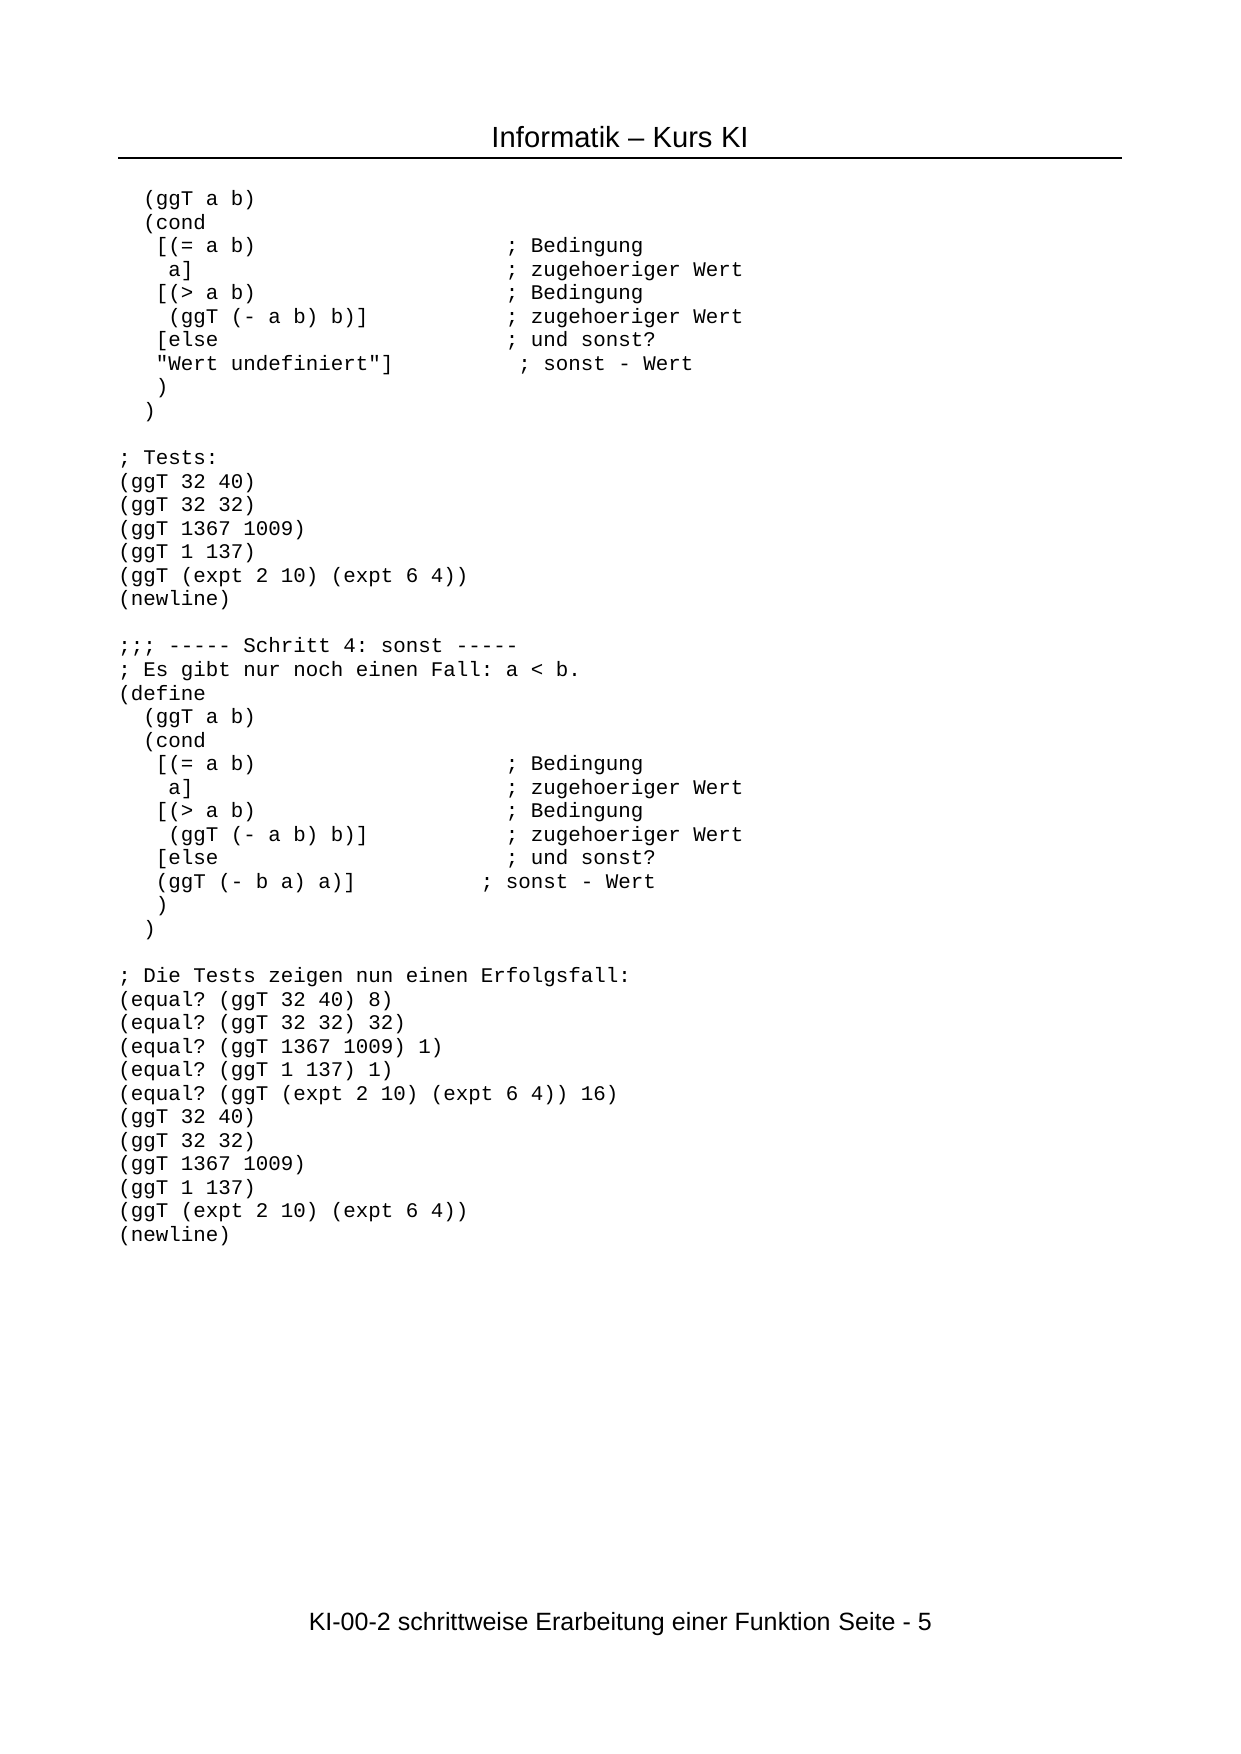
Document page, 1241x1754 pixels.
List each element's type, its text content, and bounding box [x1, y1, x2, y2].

text [(> a b) ; Bedingung [118, 800, 1122, 824]
text (ggT (- a b) b)] ; zugehoeriger Wert [118, 306, 1122, 329]
text (cond [118, 730, 1122, 753]
text (equal? (ggT 1 137) 1) [118, 1059, 1122, 1083]
text a] ; zugehoeriger Wert [118, 777, 1122, 800]
text (ggT (- b a) a)] ; sonst - Wert [118, 871, 1122, 894]
text (cond [118, 212, 1122, 235]
text [(> a b) ; Bedingung [118, 282, 1122, 306]
text (newline) [118, 588, 1122, 612]
text (ggT (expt 2 10) (expt 6 4)) [118, 1201, 1122, 1224]
text ; Tests: [118, 447, 1122, 471]
text ;;; ----- Schritt 4: sonst ----- [118, 636, 1122, 659]
text [else ; und sonst? [118, 329, 1122, 353]
text "Wert undefiniert"] ; sonst - Wert [118, 353, 1122, 377]
text a] ; zugehoeriger Wert [118, 259, 1122, 282]
text ) [118, 918, 1122, 942]
text ; Die Tests zeigen nun einen Erfolgsfall: [118, 965, 1122, 989]
text (ggT 1 137) [118, 1177, 1122, 1201]
text (ggT 32 40) [118, 471, 1122, 494]
text (equal? (ggT 32 32) 32) [118, 1012, 1122, 1036]
text [else ; und sonst? [118, 847, 1122, 871]
text (ggT 32 32) [118, 1130, 1122, 1153]
text ; Es gibt nur noch einen Fall: a < b. [118, 659, 1122, 683]
text (ggT 1367 1009) [118, 1153, 1122, 1177]
text ) [118, 377, 1122, 400]
text (ggT a b) [118, 188, 1122, 212]
text (equal? (ggT 32 40) 8) [118, 989, 1122, 1012]
text (ggT 1367 1009) [118, 518, 1122, 541]
text (ggT (expt 2 10) (expt 6 4)) [118, 565, 1122, 588]
text (ggT a b) [118, 706, 1122, 730]
text (newline) [118, 1224, 1122, 1248]
text [(= a b) ; Bedingung [118, 235, 1122, 259]
text ) [118, 894, 1122, 918]
text (ggT 32 32) [118, 494, 1122, 518]
text (ggT (- a b) b)] ; zugehoeriger Wert [118, 824, 1122, 847]
text (equal? (ggT (expt 2 10) (expt 6 4)) 16) [118, 1083, 1122, 1106]
text (define [118, 683, 1122, 706]
text (ggT 32 40) [118, 1106, 1122, 1130]
text (ggT 1 137) [118, 541, 1122, 565]
text ) [118, 400, 1122, 424]
text (equal? (ggT 1367 1009) 1) [118, 1036, 1122, 1059]
text [(= a b) ; Bedingung [118, 753, 1122, 777]
